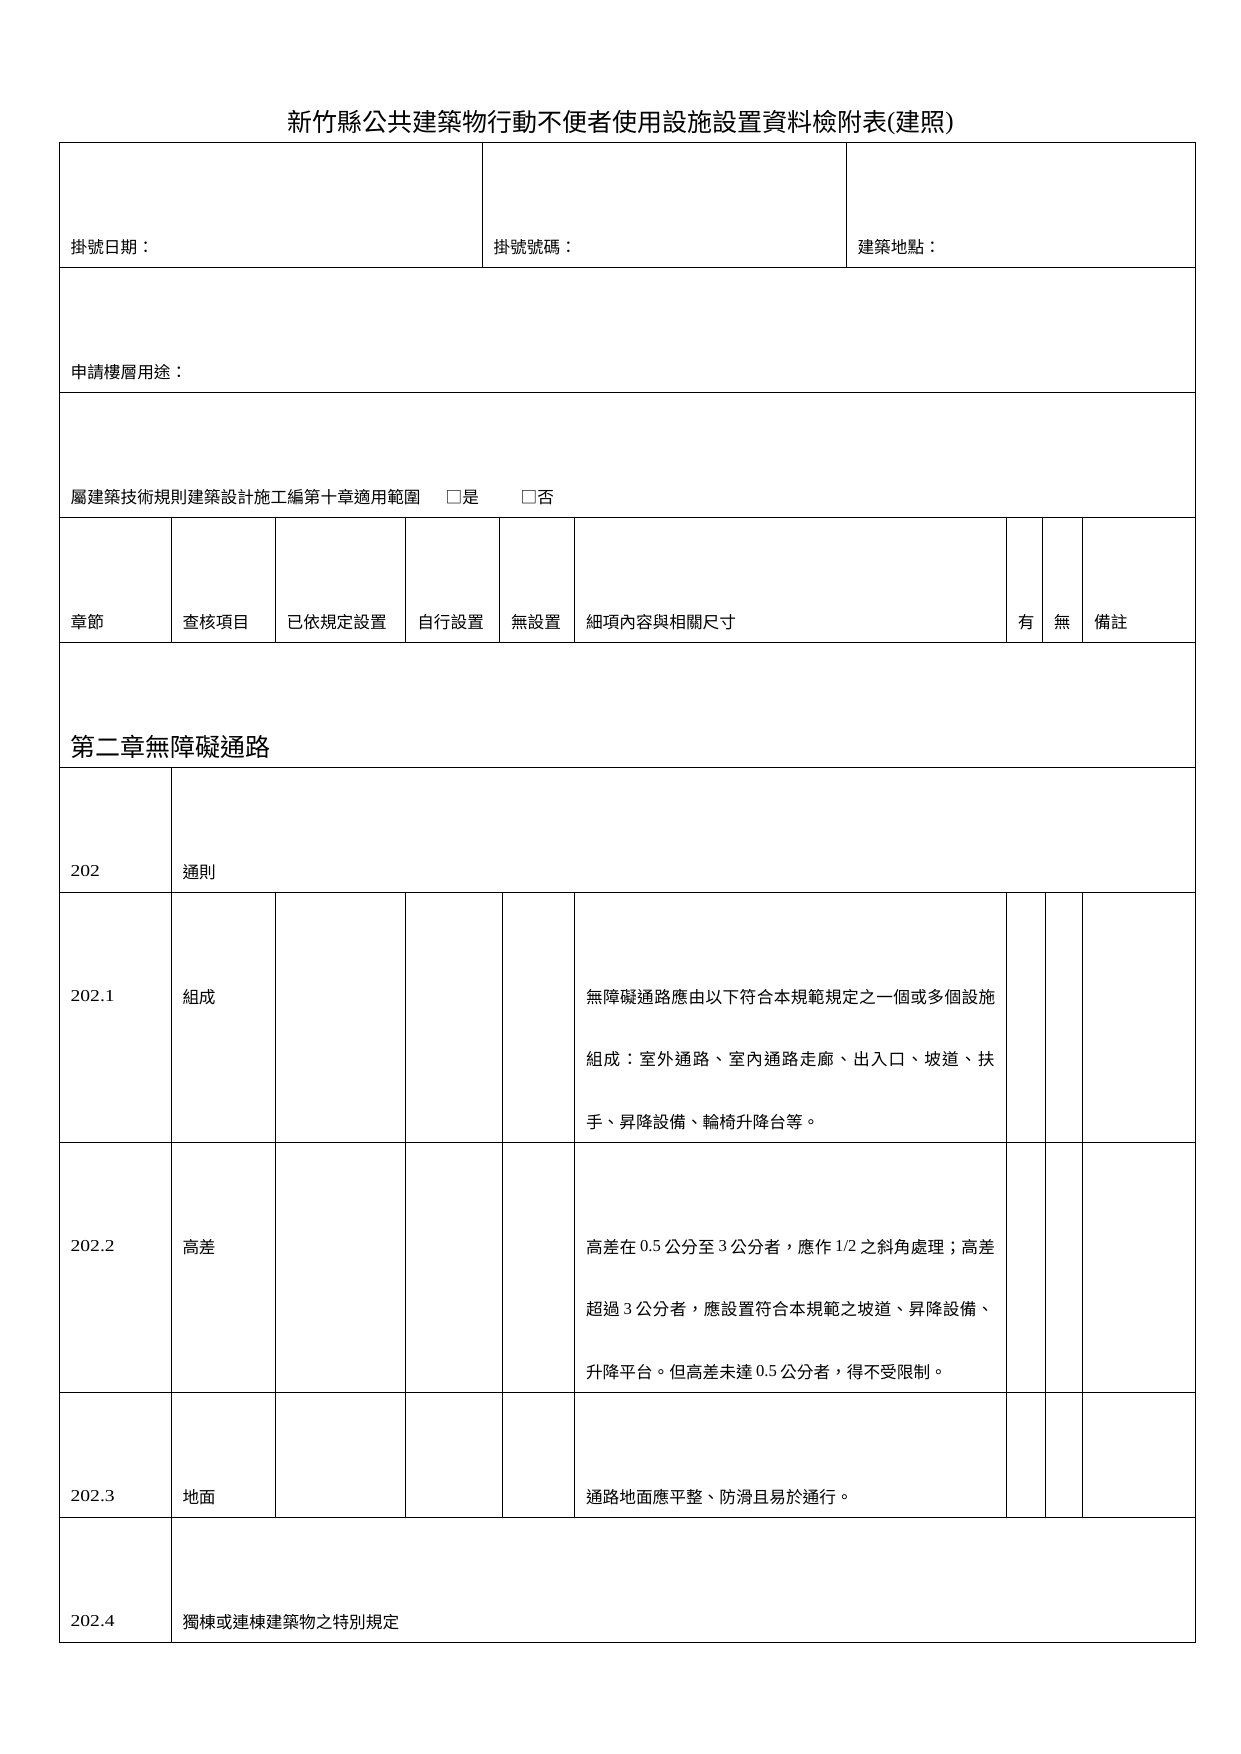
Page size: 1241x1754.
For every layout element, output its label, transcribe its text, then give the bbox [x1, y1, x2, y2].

table_cell 組成 [172, 893, 275, 1142]
table_cell [276, 1143, 405, 1392]
table_header 掛號日期： [60, 143, 482, 267]
table_cell 高差在0.5公分至3公分者，應作1/2之斜角處理；高差 超過3公分者，應設置符合本規範之坡道、昇降設備、升降平台。但高差未達0.5公分者，得不受限制。 [575, 1143, 1006, 1392]
table_cell 章節 [60, 518, 171, 642]
table_cell [503, 1393, 574, 1517]
table_cell [276, 893, 405, 1142]
table_cell [1083, 893, 1195, 1142]
table_cell 自行設置 [406, 518, 499, 642]
table_cell [1083, 1143, 1195, 1392]
table_cell 屬建築技術規則建築設計施工編第十章適用範圍 □是 □否 [60, 393, 1195, 517]
table_cell 第二章無障礙通路 [60, 643, 1195, 767]
table_cell 無障礙通路應由以下符合本規範規定之一個或多個設施組成：室外通路、室內通路走廊、出入口、坡道、扶手、昇降設備、輪椅升降台等。 [575, 893, 1006, 1142]
table_cell 有 [1007, 518, 1042, 642]
table_cell [406, 1393, 502, 1517]
table_cell [1046, 893, 1082, 1142]
table_cell 備註 [1083, 518, 1195, 642]
table_cell 查核項目 [172, 518, 275, 642]
table_cell 202.2 [60, 1143, 171, 1392]
table_cell 202 [60, 768, 171, 892]
table_cell [1007, 893, 1045, 1142]
table_cell 202.4 [60, 1518, 171, 1642]
table_cell 高差 [172, 1143, 275, 1392]
table_cell [406, 1143, 502, 1392]
table_cell 202.3 [60, 1393, 171, 1517]
table_cell 無設置 [500, 518, 574, 642]
table_header 掛號號碼： [483, 143, 846, 267]
table_cell [1007, 1143, 1045, 1392]
table_cell 申請樓層用途： [60, 268, 1195, 392]
table_header 建築地點： [847, 143, 1195, 267]
table_cell 獨棟或連棟建築物之特別規定 [172, 1518, 1195, 1642]
table_cell [1007, 1393, 1045, 1517]
table_cell [1046, 1143, 1082, 1392]
table_cell [503, 893, 574, 1142]
table_cell 202.1 [60, 893, 171, 1142]
text 新竹縣公共建築物行動不便者使用設施設置資料檢附表(建照) [59, 79, 1181, 142]
table_cell 地面 [172, 1393, 275, 1517]
table_cell 無 [1043, 518, 1082, 642]
table_cell [406, 893, 502, 1142]
table_cell 通則 [172, 768, 1195, 892]
table_cell 已依規定設置 [276, 518, 405, 642]
table_cell [503, 1143, 574, 1392]
table_cell 細項內容與相關尺寸 [575, 518, 1006, 642]
table_cell [1046, 1393, 1082, 1517]
table_cell [1083, 1393, 1195, 1517]
table_cell 通路地面應平整、防滑且易於通行。 [575, 1393, 1006, 1517]
table_cell [276, 1393, 405, 1517]
